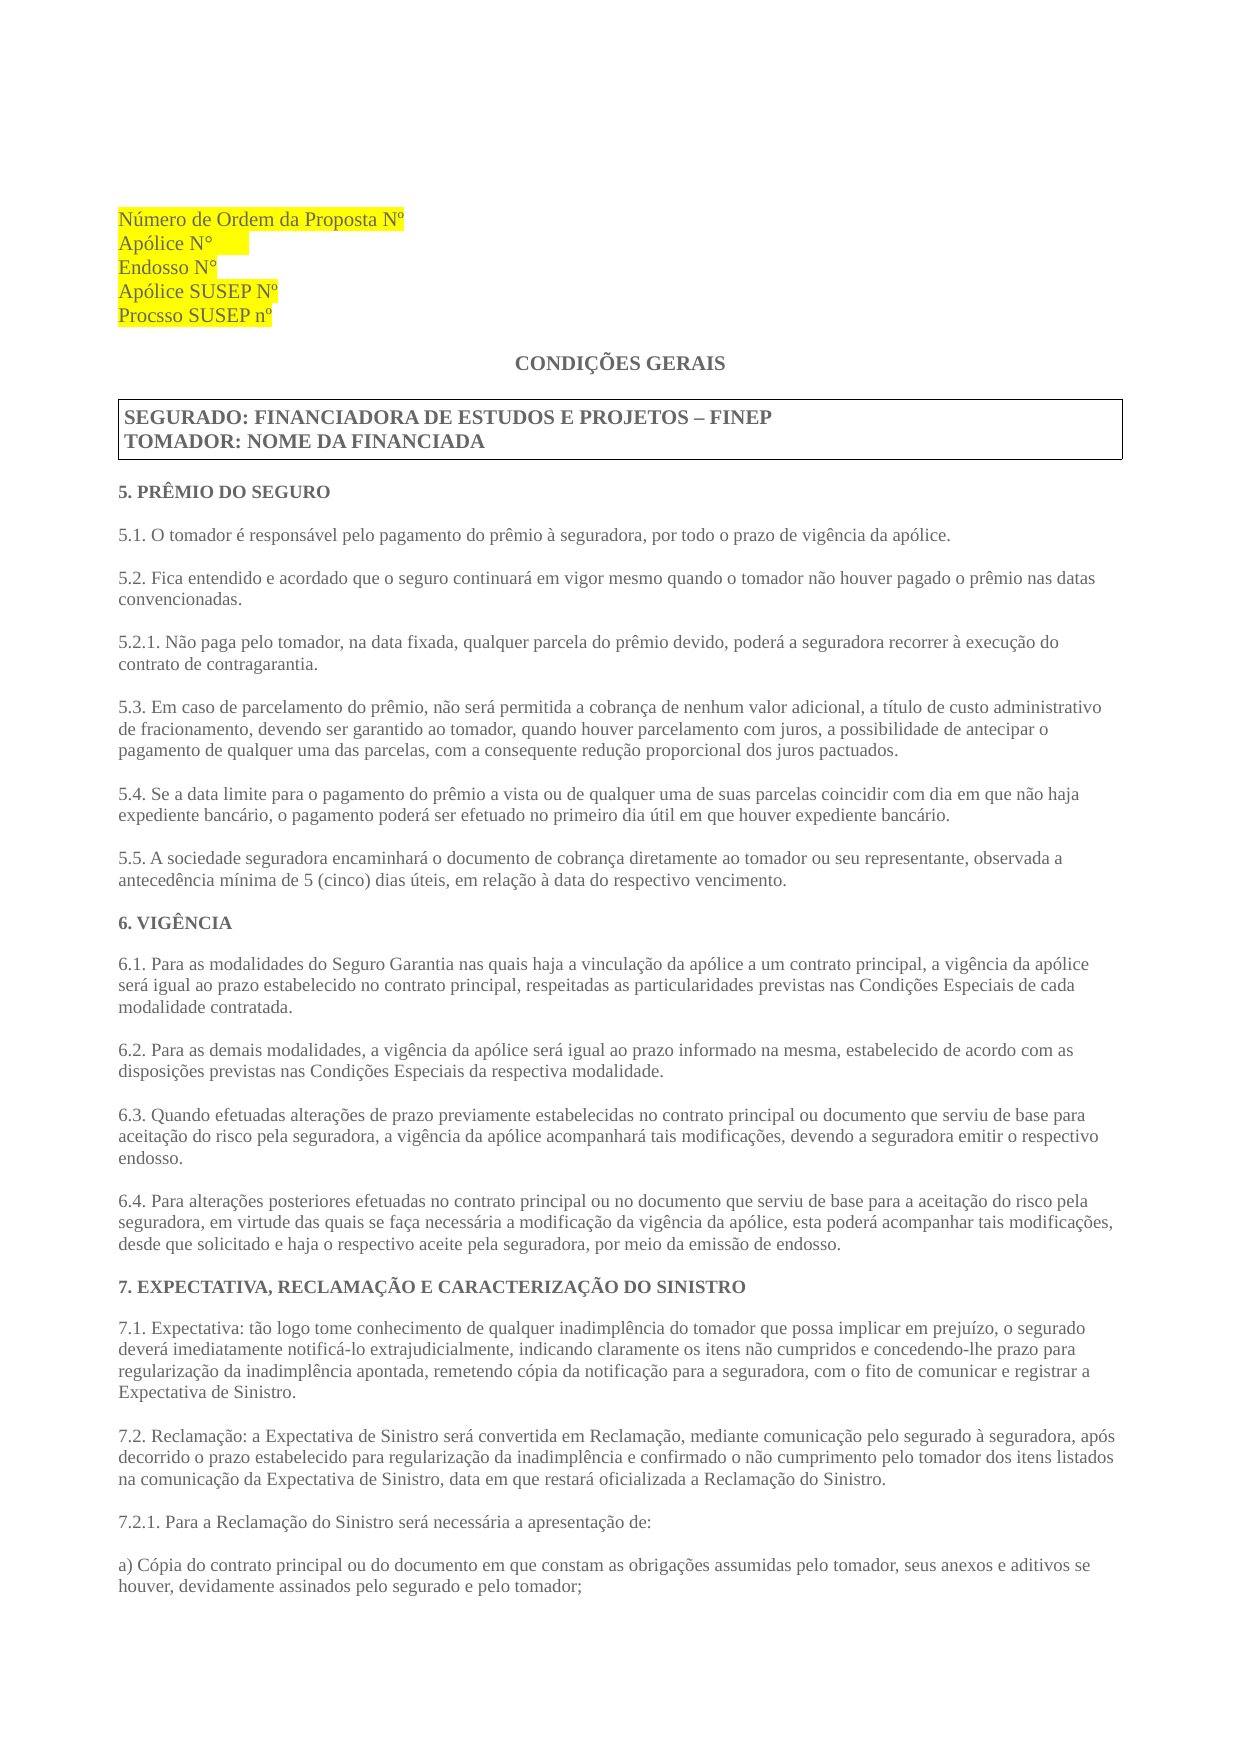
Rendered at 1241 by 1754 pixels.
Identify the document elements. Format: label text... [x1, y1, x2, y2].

text 6.3. Quando efetuadas alterações de prazo previamente estabelecidas no contrato principal ou documento que serviu de base para aceitação do risco pela seguradora, a vigência da apólice acompanhará tais modificações, devendo a seguradora emitir o respectivo endosso. [118, 1103, 1122, 1168]
text 5.4. Se a data limite para o pagamento do prêmio a vista ou de qualquer uma de suas parcelas coincidir com dia em que não haja expediente bancário, o pagamento poderá ser efetuado no primeiro dia útil em que houver expediente bancário. [118, 782, 1122, 826]
text 7.2.1. Para a Reclamação do Sinistro será necessária a apresentação de: [118, 1511, 1122, 1532]
text 6.4. Para alterações posteriores efetuadas no contrato principal ou no documento que serviu de base para a aceitação do risco pela seguradora, em virtude das quais se faça necessária a modificação da vigência da apólice, esta poderá acompanhar tais modificações, desde que solicitado e haja o respectivo aceite pela seguradora, por meio da emissão de endosso. [118, 1190, 1122, 1254]
text 5.5. A sociedade seguradora encaminhará o documento de cobrança diretamente ao tomador ou seu representante, observada a antecedência mínima de 5 (cinco) dias úteis, em relação à data do respectivo vencimento. [118, 847, 1122, 890]
text 5.2. Fica entendido e acordado que o seguro continuará em vigor mesmo quando o tomador não houver pagado o prêmio nas datas convencionadas. [118, 567, 1122, 610]
text 7. EXPECTATIVA, RECLAMAÇÃO E CARACTERIZAÇÃO DO SINISTRO [118, 1276, 1122, 1297]
text 6.1. Para as modalidades do Seguro Garantia nas quais haja a vinculação da apólice a um contrato principal, a vigência da apólice será igual ao prazo estabelecido no contrato principal, respeitadas as particularidades previstas nas Condições Especiais de cada modalidade contratada. [118, 952, 1122, 1017]
text Endosso N° [118, 255, 1122, 279]
text 6. VIGÊNCIA [118, 912, 1122, 933]
text Procsso SUSEP nº [118, 303, 1122, 327]
text 7.2. Reclamação: a Expectativa de Sinistro será convertida em Reclamação, mediante comunicação pelo segurado à seguradora, após decorrido o prazo estabelecido para regularização da inadimplência e confirmado o não cumprimento pelo tomador dos itens listados na comunicação da Expectativa de Sinistro, data em que restará oficializada a Reclamação do Sinistro. [118, 1424, 1122, 1489]
text 7.1. Expectativa: tão logo tome conhecimento de qualquer inadimplência do tomador que possa implicar em prejuízo, o segurado deverá imediatamente notificá-lo extrajudicialmente, indicando claramente os itens não cumpridos e concedendo-lhe prazo para regularização da inadimplência apontada, remetendo cópia da notificação para a seguradora, com o fito de comunicar e registrar a Expectativa de Sinistro. [118, 1317, 1122, 1403]
text 6.2. Para as demais modalidades, a vigência da apólice será igual ao prazo informado na mesma, estabelecido de acordo com as disposições previstas nas Condições Especiais da respectiva modalidade. [118, 1039, 1122, 1082]
text 5.1. O tomador é responsável pelo pagamento do prêmio à seguradora, por todo o prazo de vigência da apólice. [118, 524, 1122, 545]
table_header SEGURADO: FINANCIADORA DE ESTUDOS E PROJETOS – FINEP TOMADOR: NOME DA FINANCIADA [119, 400, 1122, 459]
text 5. PRÊMIO DO SEGURO [118, 481, 1122, 502]
text CONDIÇÕES GERAIS [118, 351, 1122, 375]
text Número de Ordem da Proposta Nº [118, 207, 1122, 231]
text 5.2.1. Não paga pelo tomador, na data fixada, qualquer parcela do prêmio devido, poderá a seguradora recorrer à execução do contrato de contragarantia. [118, 631, 1122, 674]
text a) Cópia do contrato principal ou do documento em que constam as obrigações assumidas pelo tomador, seus anexos e aditivos se houver, devidamente assinados pelo segurado e pelo tomador; [118, 1554, 1122, 1597]
text 5.3. Em caso de parcelamento do prêmio, não será permitida a cobrança de nenhum valor adicional, a título de custo administrativo de fracionamento, devendo ser garantido ao tomador, quando houver parcelamento com juros, a possibilidade de antecipar o pagamento de qualquer uma das parcelas, com a consequente redução proporcional dos juros pactuados. [118, 696, 1122, 761]
text Apólice N° [118, 231, 1122, 255]
text Apólice SUSEP Nº [118, 279, 1122, 303]
